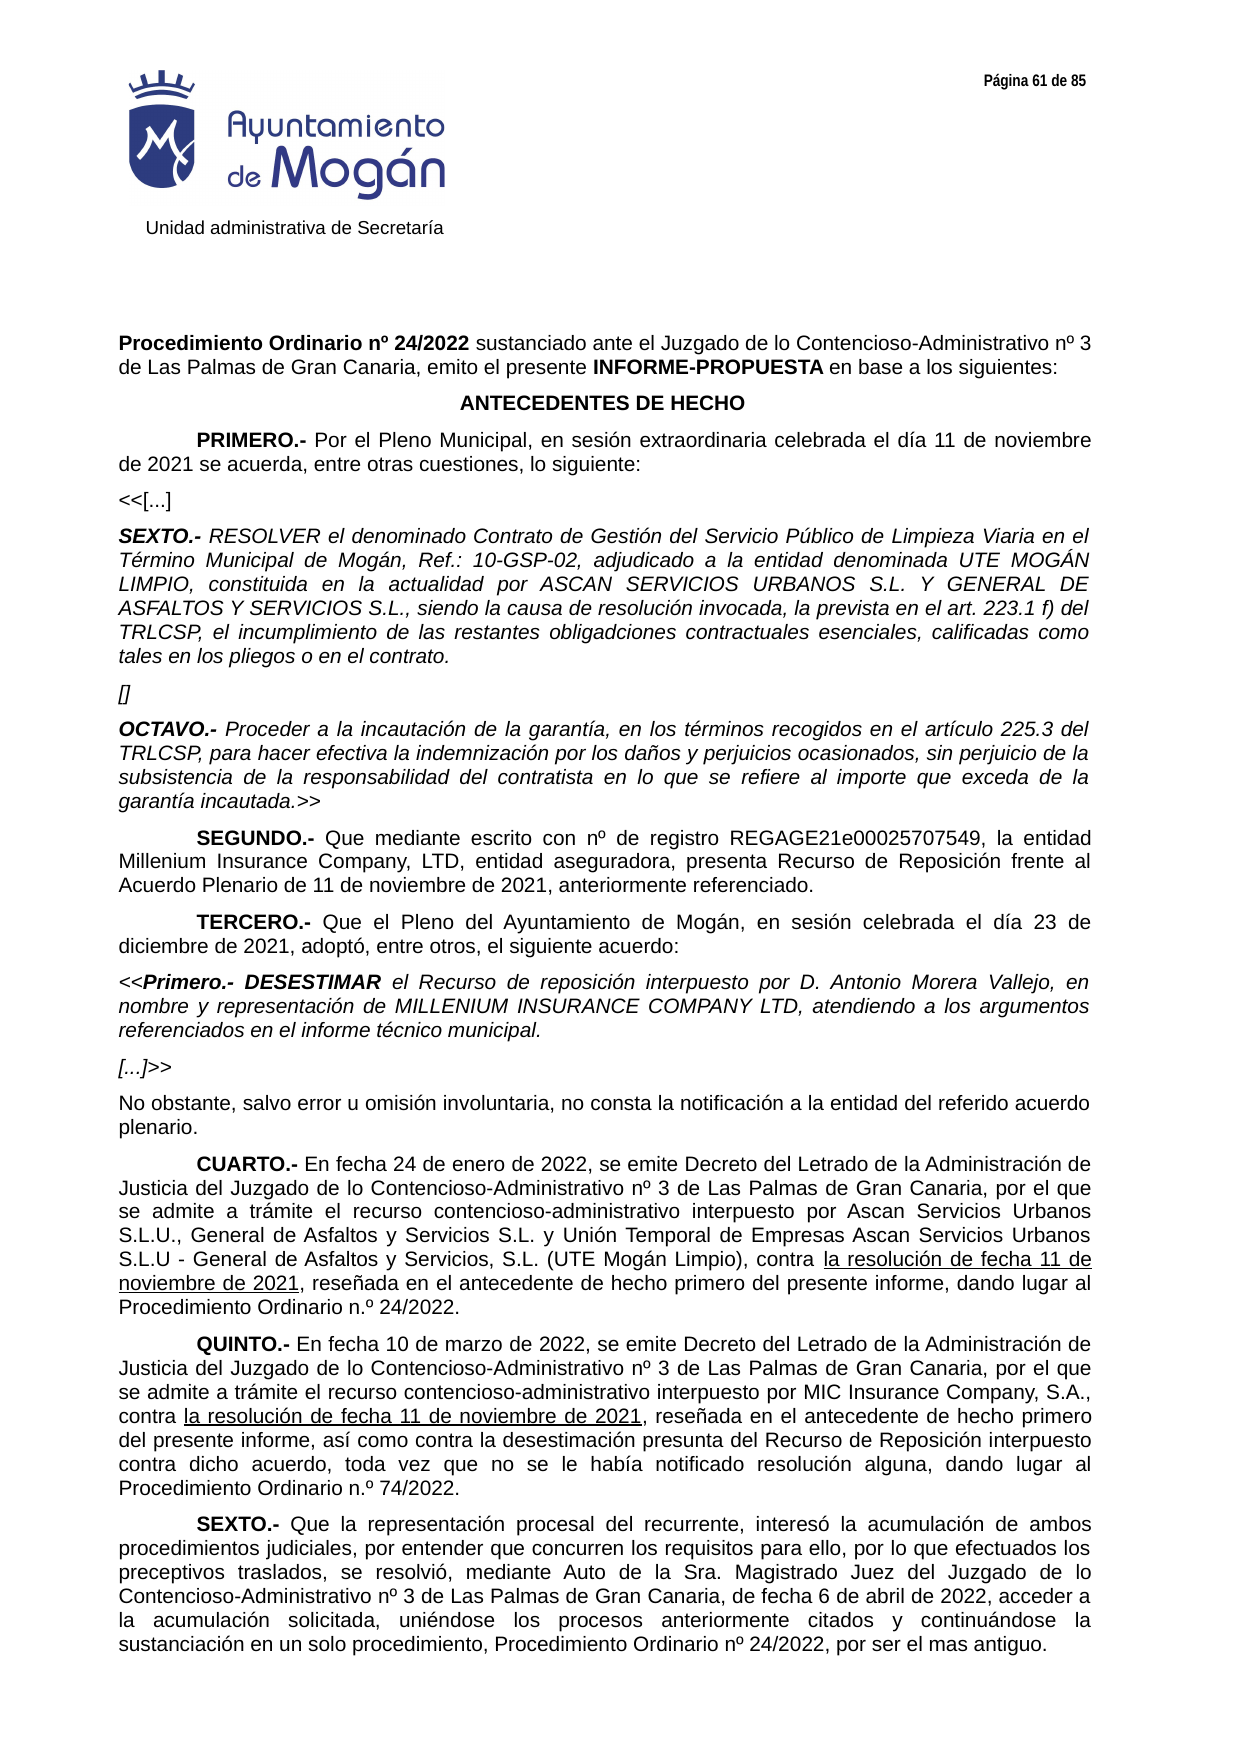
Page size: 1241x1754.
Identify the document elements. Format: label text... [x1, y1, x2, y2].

text ANTECEDENTES DE HECHO [118, 391, 1092, 415]
text SEXTO.- Que la representación procesal del recurrente, interesó la acumulación de ambos procedimientos judiciales, por entender que concurren los requisitos para ello, por lo que efectuados los preceptivos traslados, se resolvió, mediante Auto de la Sra. Magistrado Juez del Juzgado de lo Contencioso-Administrativo nº 3 de Las Palmas de Gran Canaria, de fecha 6 de abril de 2022, acceder a la acumulación solicitada, uniéndose los procesos anteriormente citados y continuándose la sustanciación en un solo procedimiento, Procedimiento Ordinario nº 24/2022, por ser el mas antiguo. [118, 1512, 1092, 1656]
text Procedimiento Ordinario nº 24/2022 sustanciado ante el Juzgado de lo Contencioso-Administrativo nº 3 de Las Palmas de Gran Canaria, emito el presente INFORME-PROPUESTA en base a los siguientes: [118, 331, 1092, 378]
text No obstante, salvo error u omisión involuntaria, no consta la notificación a la entidad del referido acuerdo plenario. [118, 1091, 1092, 1139]
text <<[...] [118, 488, 1092, 512]
text PRIMERO.- Por el Pleno Municipal, en sesión extraordinaria celebrada el día 11 de noviembre de 2021 se acuerda, entre otras cuestiones, lo siguiente: [118, 427, 1092, 475]
text SEGUNDO.- Que mediante escrito con nº de registro REGAGE21e00025707549, la entidad Millenium Insurance Company, LTD, entidad aseguradora, presenta Recurso de Reposición frente al Acuerdo Plenario de 11 de noviembre de 2021, anteriormente referenciado. [118, 825, 1092, 897]
picture [128, 70, 445, 206]
text TERCERO.- Que el Pleno del Ayuntamiento de Mogán, en sesión celebrada el día 23 de diciembre de 2021, adoptó, entre otros, el siguiente acuerdo: [118, 910, 1092, 958]
text [...]>> [118, 1054, 1092, 1078]
text SEXTO.- RESOLVER el denominado Contrato de Gestión del Servicio Público de Limpieza Viaria en el Término Municipal de Mogán, Ref.: 10-GSP-02, adjudicado a la entidad denominada UTE MOGÁN LIMPIO, constituida en la actualidad por ASCAN SERVICIOS URBANOS S.L. Y GENERAL DE ASFALTOS Y SERVICIOS S.L., siendo la causa de resolución invocada, la prevista en el art. 223.1 f) del TRLCSP, el incumplimiento de las restantes obligadciones contractuales esenciales, calificadas como tales en los pliegos o en el contrato. [118, 524, 1092, 668]
text <<Primero.- DESESTIMAR el Recurso de reposición interpuesto por D. Antonio Morera Vallejo, en nombre y representación de MILLENIUM INSURANCE COMPANY LTD, atendiendo a los argumentos referenciados en el informe técnico municipal. [118, 970, 1092, 1042]
text [] [118, 681, 1092, 704]
text QUINTO.- En fecha 10 de marzo de 2022, se emite Decreto del Letrado de la Administración de Justicia del Juzgado de lo Contencioso-Administrativo nº 3 de Las Palmas de Gran Canaria, por el que se admite a trámite el recurso contencioso-administrativo interpuesto por MIC Insurance Company, S.A., contra la resolución de fecha 11 de noviembre de 2021, reseñada en el antecedente de hecho primero del presente informe, así como contra la desestimación presunta del Recurso de Reposición interpuesto contra dicho acuerdo, toda vez que no se le había notificado resolución alguna, dando lugar al Procedimiento Ordinario n.º 74/2022. [118, 1332, 1092, 1499]
text OCTAVO.- Proceder a la incautación de la garantía, en los términos recogidos en el artículo 225.3 del TRLCSP, para hacer efectiva la indemnización por los daños y perjuicios ocasionados, sin perjuicio de la subsistencia de la responsabilidad del contratista en lo que se refiere al importe que exceda de la garantía incautada.>> [118, 717, 1092, 813]
text CUARTO.- En fecha 24 de enero de 2022, se emite Decreto del Letrado de la Administración de Justicia del Juzgado de lo Contencioso-Administrativo nº 3 de Las Palmas de Gran Canaria, por el que se admite a trámite el recurso contencioso-administrativo interpuesto por Ascan Servicios Urbanos S.L.U., General de Asfaltos y Servicios S.L. y Unión Temporal de Empresas Ascan Servicios Urbanos S.L.U - General de Asfaltos y Servicios, S.L. (UTE Mogán Limpio), contra la resolución de fecha 11 de noviembre de 2021, reseñada en el antecedente de hecho primero del presente informe, dando lugar al Procedimiento Ordinario n.º 24/2022. [118, 1151, 1092, 1319]
